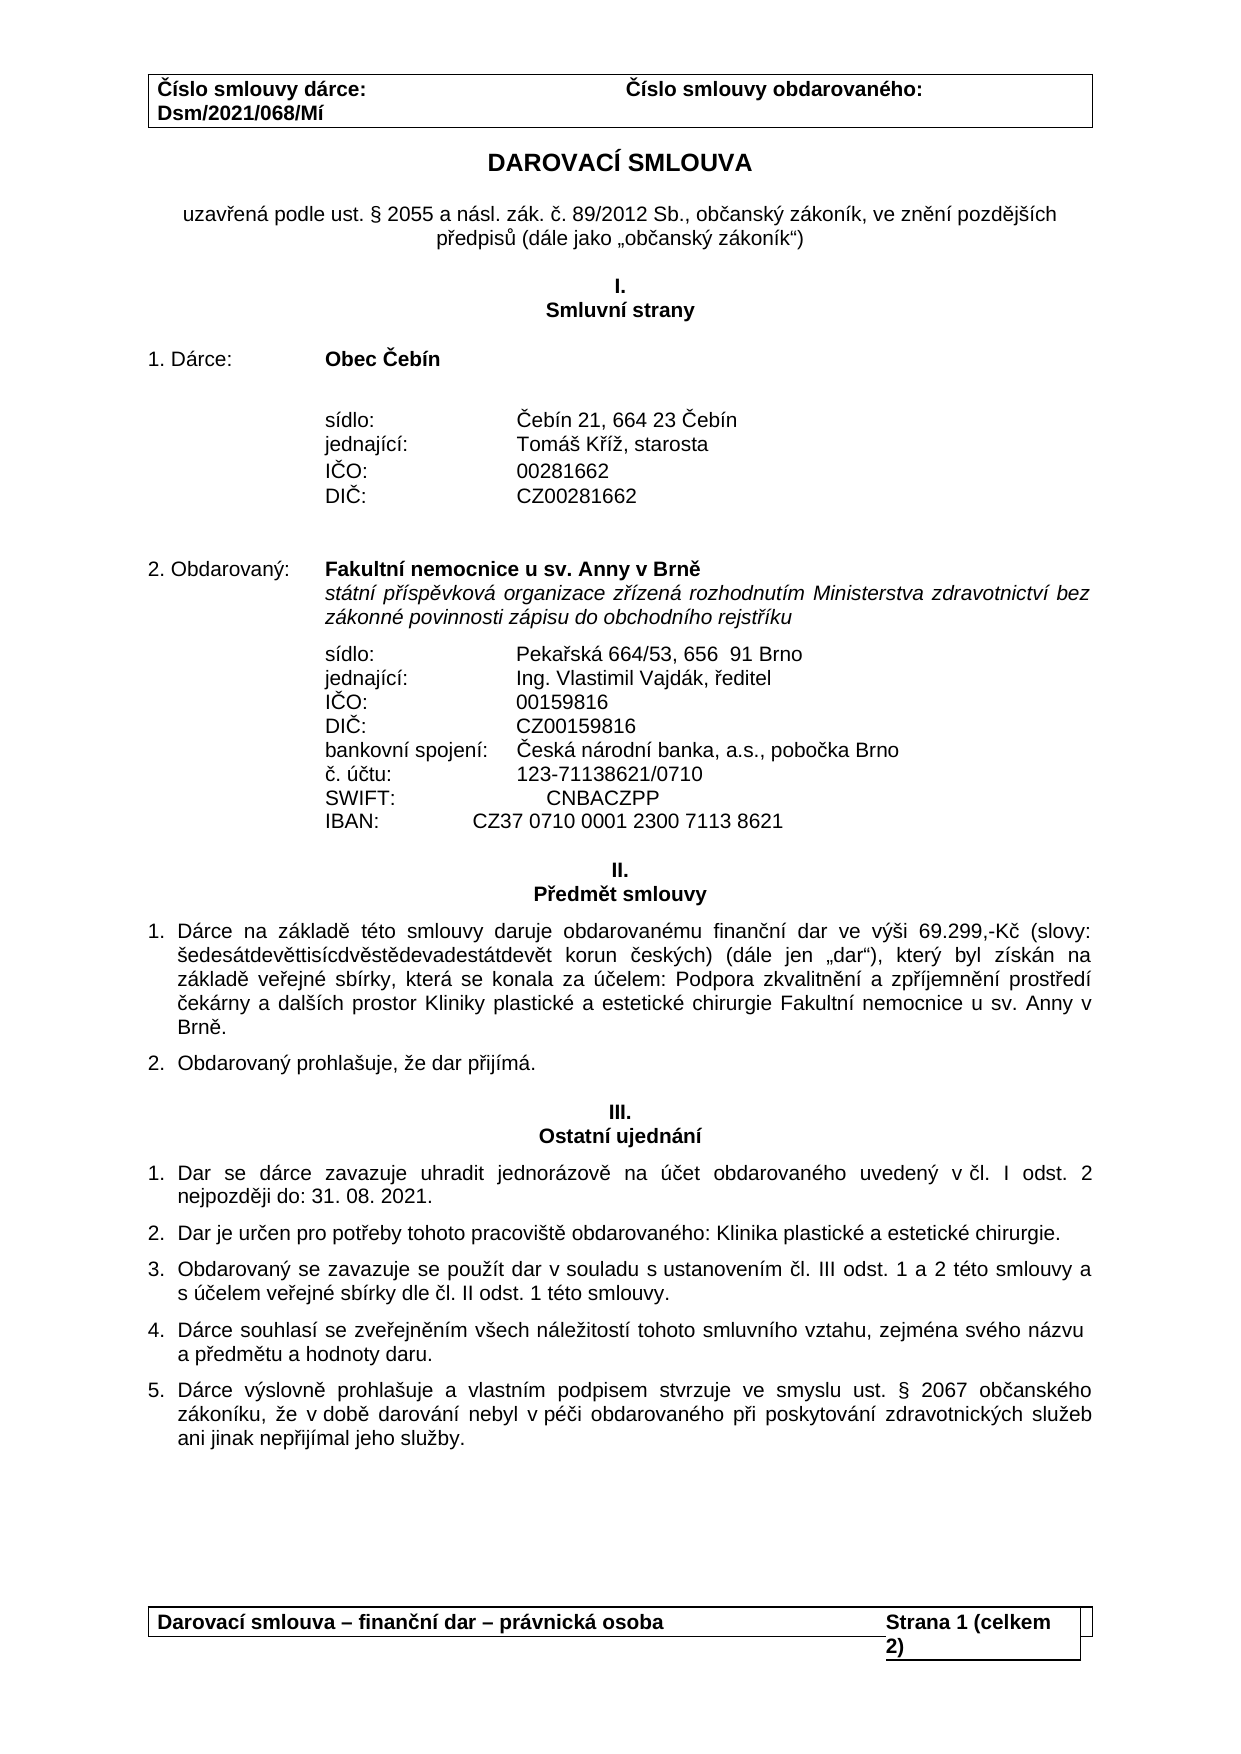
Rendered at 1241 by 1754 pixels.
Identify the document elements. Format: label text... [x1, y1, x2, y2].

list Dárce na základě této smlouvy daruje obdarovanému finanční dar ve výši 69.299,-Kč (slovy: šedesátdevěttisícdvěstědevadestátdevět korun českých) (dále jen „dar“), který byl získán na základě veřejné sbírky, která se konala za účelem: Podpora zkvalitnění a zpříjemnění prostředí čekárny a dalších prostor Kliniky plastické a estetické chirurgie Fakultní nemocnice u sv. Anny v Brně. [148, 919, 1093, 1038]
list Dar je určen pro potřeby tohoto pracoviště obdarovaného: Klinika plastické a estetické chirurgie. [148, 1221, 1093, 1245]
text uzavřená podle ust. § 2055 a násl. zák. č. 89/2012 Sb., občanský zákoník, ve znění pozdějších předpisů (dále jako „občanský zákoník“) [148, 201, 1093, 249]
text IČO: 00159816 [221, 689, 1093, 713]
text bankovní spojení: Česká národní banka, a.s., pobočka Brno [148, 737, 1093, 761]
text III. [148, 1100, 1093, 1124]
text státní příspěvková organizace zřízená rozhodnutím Ministerstva zdravotnictví bez zákonné povinnosti zápisu do obchodního rejstříku [325, 581, 1093, 629]
text SWIFT: CNBACZPP [325, 785, 1093, 809]
text sídlo: Čebín 21, 664 23 Čebín [148, 408, 1093, 432]
text jednající: Ing. Vlastimil Vajdák, ředitel [221, 666, 1093, 689]
text DIČ: CZ00281662 [148, 484, 1093, 508]
text 1. Dárce: Obec Čebín [148, 347, 1093, 371]
text DAROVACÍ Smlouva [148, 148, 1093, 176]
list Obdarovaný se zavazuje se použít dar v souladu s ustanovením čl. III odst. 1 a 2 této smlouvy a s účelem veřejné sbírky dle čl. II odst. 1 této smlouvy. [148, 1257, 1093, 1305]
subtitle Předmět smlouvy [148, 882, 1093, 906]
text IČO: 00281662 [148, 456, 1093, 484]
text 2. Obdarovaný: Fakultní nemocnice u sv. Anny v Brně [148, 557, 1093, 581]
text I. [148, 274, 1093, 298]
text jednající: Tomáš Kříž, starosta [148, 432, 1093, 456]
text II. [148, 858, 1093, 882]
list Dárce souhlasí se zveřejněním všech náležitostí tohoto smluvního vztahu, zejména svého názvu a předmětu a hodnoty daru. [148, 1318, 1093, 1366]
text Ostatní ujednání [148, 1124, 1093, 1148]
list Dárce výslovně prohlašuje a vlastním podpisem stvrzuje ve smyslu ust. § 2067 občanského zákoníku, že v době darování nebyl v péči obdarovaného při poskytování zdravotnických služeb ani jinak nepřijímal jeho služby. [148, 1378, 1093, 1450]
subtitle Smluvní strany [148, 298, 1093, 322]
text DIČ: CZ00159816 [221, 713, 1093, 737]
list Dar se dárce zavazuje uhradit jednorázově na účet obdarovaného uvedený v čl. I odst. 2 nejpozději do: 31. 08. 2021. [148, 1160, 1093, 1208]
list Obdarovaný prohlašuje, že dar přijímá. [148, 1051, 1093, 1075]
text č. účtu: 123-71138621/0710 [148, 761, 1093, 785]
text sídlo: Pekařská 664/53, 656 91 Brno [294, 642, 1093, 666]
text IBAN: CZ37 0710 0001 2300 7113 8621 [325, 809, 1093, 833]
